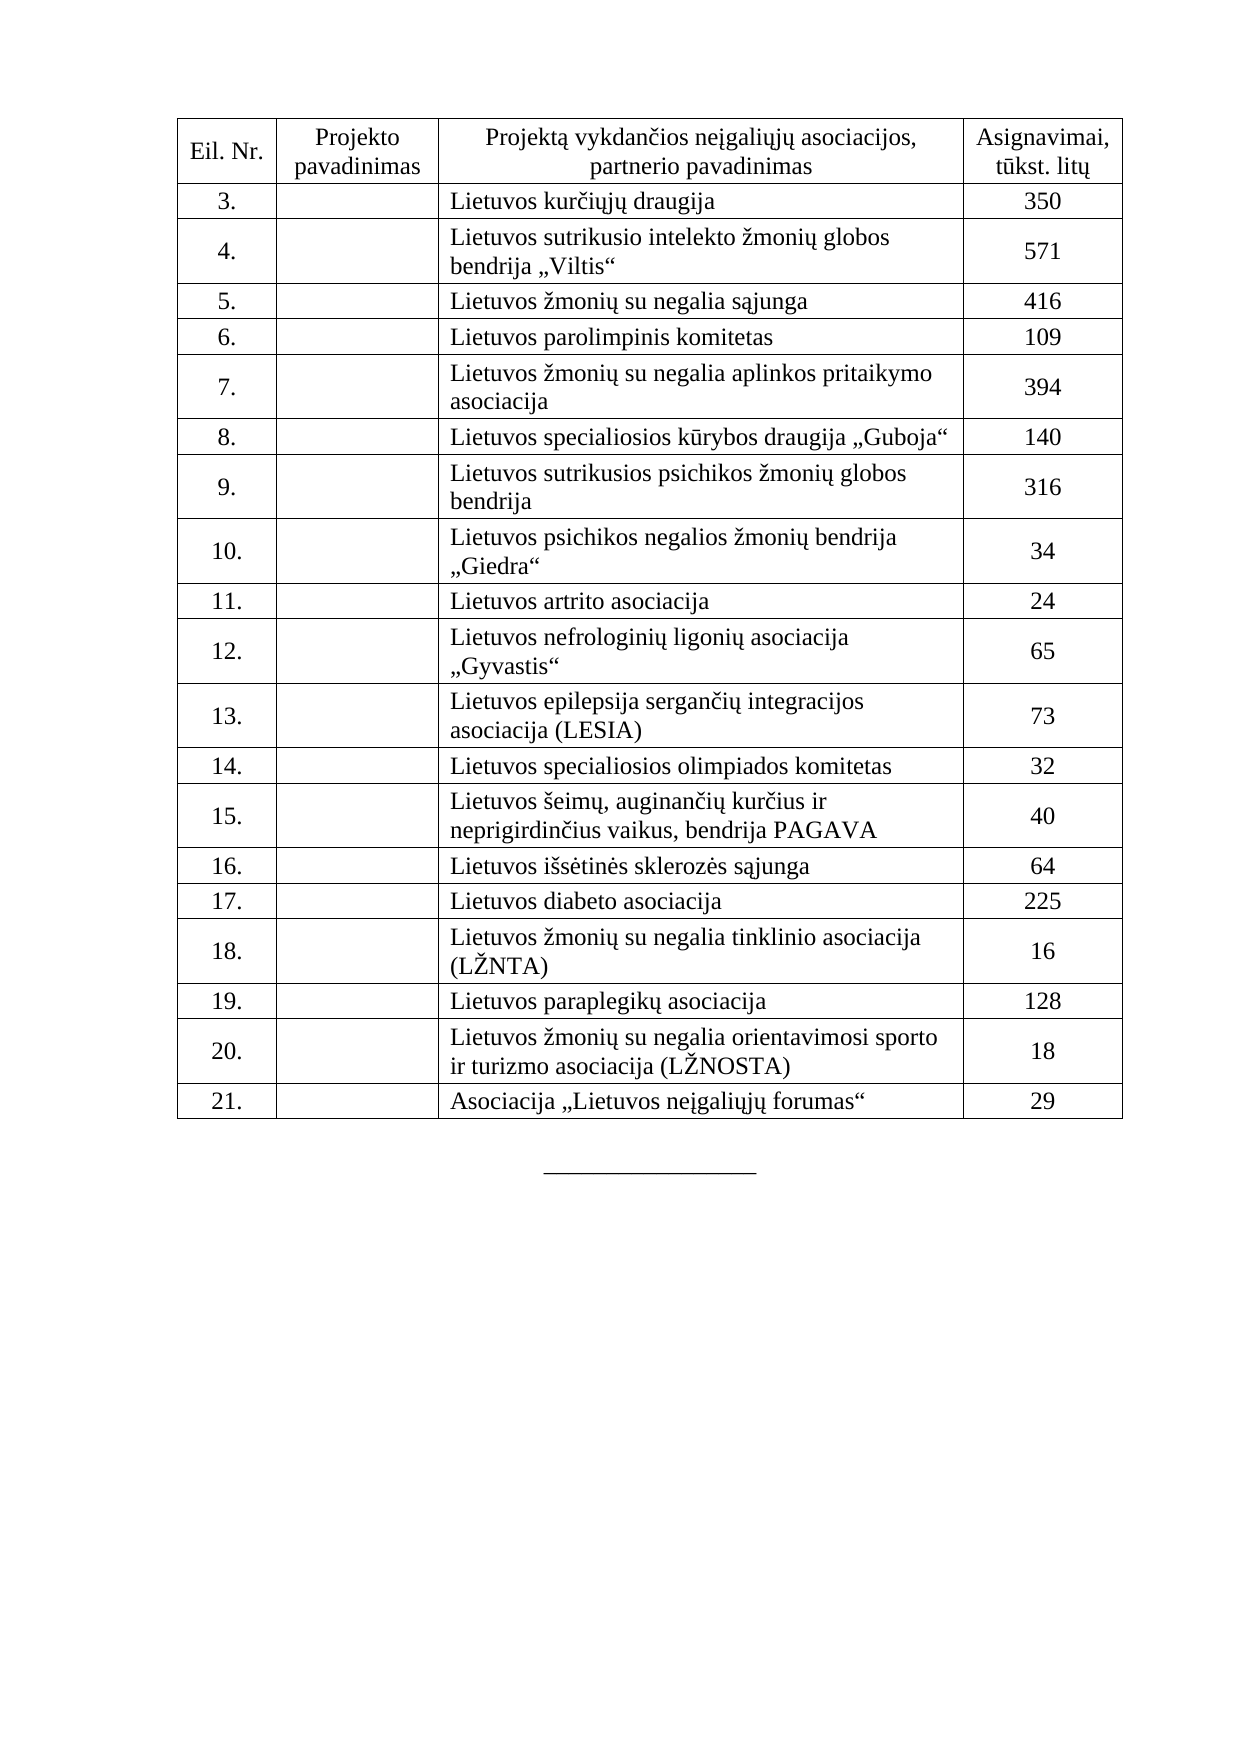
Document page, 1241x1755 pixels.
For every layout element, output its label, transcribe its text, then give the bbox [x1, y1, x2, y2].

table_cell 15. [178, 784, 276, 847]
table_cell 16 [964, 919, 1122, 982]
table_cell 18. [178, 919, 276, 982]
table_cell [277, 984, 438, 1018]
table_cell 6. [178, 319, 276, 354]
table_cell Lietuvos parolimpinis komitetas [439, 319, 963, 354]
table_cell [277, 419, 438, 454]
table_cell Lietuvos sutrikusios psichikos žmonių globos bendrija [439, 455, 963, 518]
table_cell 16. [178, 848, 276, 882]
table_cell 12. [178, 619, 276, 682]
table_cell [277, 355, 438, 418]
table_cell Lietuvos artrito asociacija [439, 584, 963, 618]
table_header Asignavimai, tūkst. litų [964, 119, 1122, 182]
table_cell [277, 748, 438, 782]
table_header Projektą vykdančios neįgaliųjų asociacijos, partnerio pavadinimas [439, 119, 963, 182]
table_cell [277, 684, 438, 747]
table_cell 394 [964, 355, 1122, 418]
table_cell 140 [964, 419, 1122, 454]
table_cell Lietuvos žmonių su negalia aplinkos pritaikymo asociacija [439, 355, 963, 418]
table_header Projekto pavadinimas [277, 119, 438, 182]
table_cell 34 [964, 519, 1122, 582]
table_cell Lietuvos specialiosios kūrybos draugija „Guboja“ [439, 419, 963, 454]
table_cell 65 [964, 619, 1122, 682]
table_cell [277, 848, 438, 882]
table_cell 109 [964, 319, 1122, 354]
table_cell 32 [964, 748, 1122, 782]
table_cell Lietuvos paraplegikų asociacija [439, 984, 963, 1018]
table_cell [277, 1084, 438, 1118]
table_cell [277, 284, 438, 318]
table_cell 5. [178, 284, 276, 318]
table_cell 20. [178, 1019, 276, 1082]
table_header Eil. Nr. [178, 119, 276, 182]
table_cell 128 [964, 984, 1122, 1018]
table_cell Lietuvos diabeto asociacija [439, 884, 963, 918]
table_cell [277, 919, 438, 982]
table_cell 7. [178, 355, 276, 418]
table_cell Lietuvos epilepsija sergančių integracijos asociacija (LESIA) [439, 684, 963, 747]
table_cell 316 [964, 455, 1122, 518]
table_cell 13. [178, 684, 276, 747]
table_cell [277, 519, 438, 582]
table_cell Lietuvos išsėtinės sklerozės sąjunga [439, 848, 963, 882]
table_cell Lietuvos žmonių su negalia sąjunga [439, 284, 963, 318]
table_cell Lietuvos žmonių su negalia orientavimosi sporto ir turizmo asociacija (LŽNOSTA) [439, 1019, 963, 1082]
table_cell 571 [964, 219, 1122, 282]
text _________________ [177, 1148, 1122, 1177]
table_cell 64 [964, 848, 1122, 882]
table_cell 14. [178, 748, 276, 782]
table_cell 24 [964, 584, 1122, 618]
table_cell [277, 884, 438, 918]
table_cell Lietuvos kurčiųjų draugija [439, 184, 963, 218]
table_cell Lietuvos specialiosios olimpiados komitetas [439, 748, 963, 782]
table_cell 4. [178, 219, 276, 282]
table_cell [277, 455, 438, 518]
table_cell 350 [964, 184, 1122, 218]
table_cell 10. [178, 519, 276, 582]
table_cell 29 [964, 1084, 1122, 1118]
table_cell 11. [178, 584, 276, 618]
table_cell 19. [178, 984, 276, 1018]
table_cell Lietuvos sutrikusio intelekto žmonių globos bendrija „Viltis“ [439, 219, 963, 282]
table_cell Lietuvos nefrologinių ligonių asociacija „Gyvastis“ [439, 619, 963, 682]
table_cell Asociacija „Lietuvos neįgaliųjų forumas“ [439, 1084, 963, 1118]
table_cell 18 [964, 1019, 1122, 1082]
table_cell Lietuvos psichikos negalios žmonių bendrija „Giedra“ [439, 519, 963, 582]
table_cell [277, 219, 438, 282]
table_cell 225 [964, 884, 1122, 918]
table_cell [277, 584, 438, 618]
table_cell 9. [178, 455, 276, 518]
table_cell [277, 784, 438, 847]
table_cell 416 [964, 284, 1122, 318]
table_cell [277, 619, 438, 682]
table_cell 17. [178, 884, 276, 918]
table_cell 3. [178, 184, 276, 218]
table_cell 40 [964, 784, 1122, 847]
table_cell [277, 184, 438, 218]
table_cell Lietuvos žmonių su negalia tinklinio asociacija (LŽNTA) [439, 919, 963, 982]
table_cell 73 [964, 684, 1122, 747]
table_cell [277, 1019, 438, 1082]
table_cell 21. [178, 1084, 276, 1118]
table_cell 8. [178, 419, 276, 454]
table_cell [277, 319, 438, 354]
table_cell Lietuvos šeimų, auginančių kurčius ir neprigirdinčius vaikus, bendrija PAGAVA [439, 784, 963, 847]
